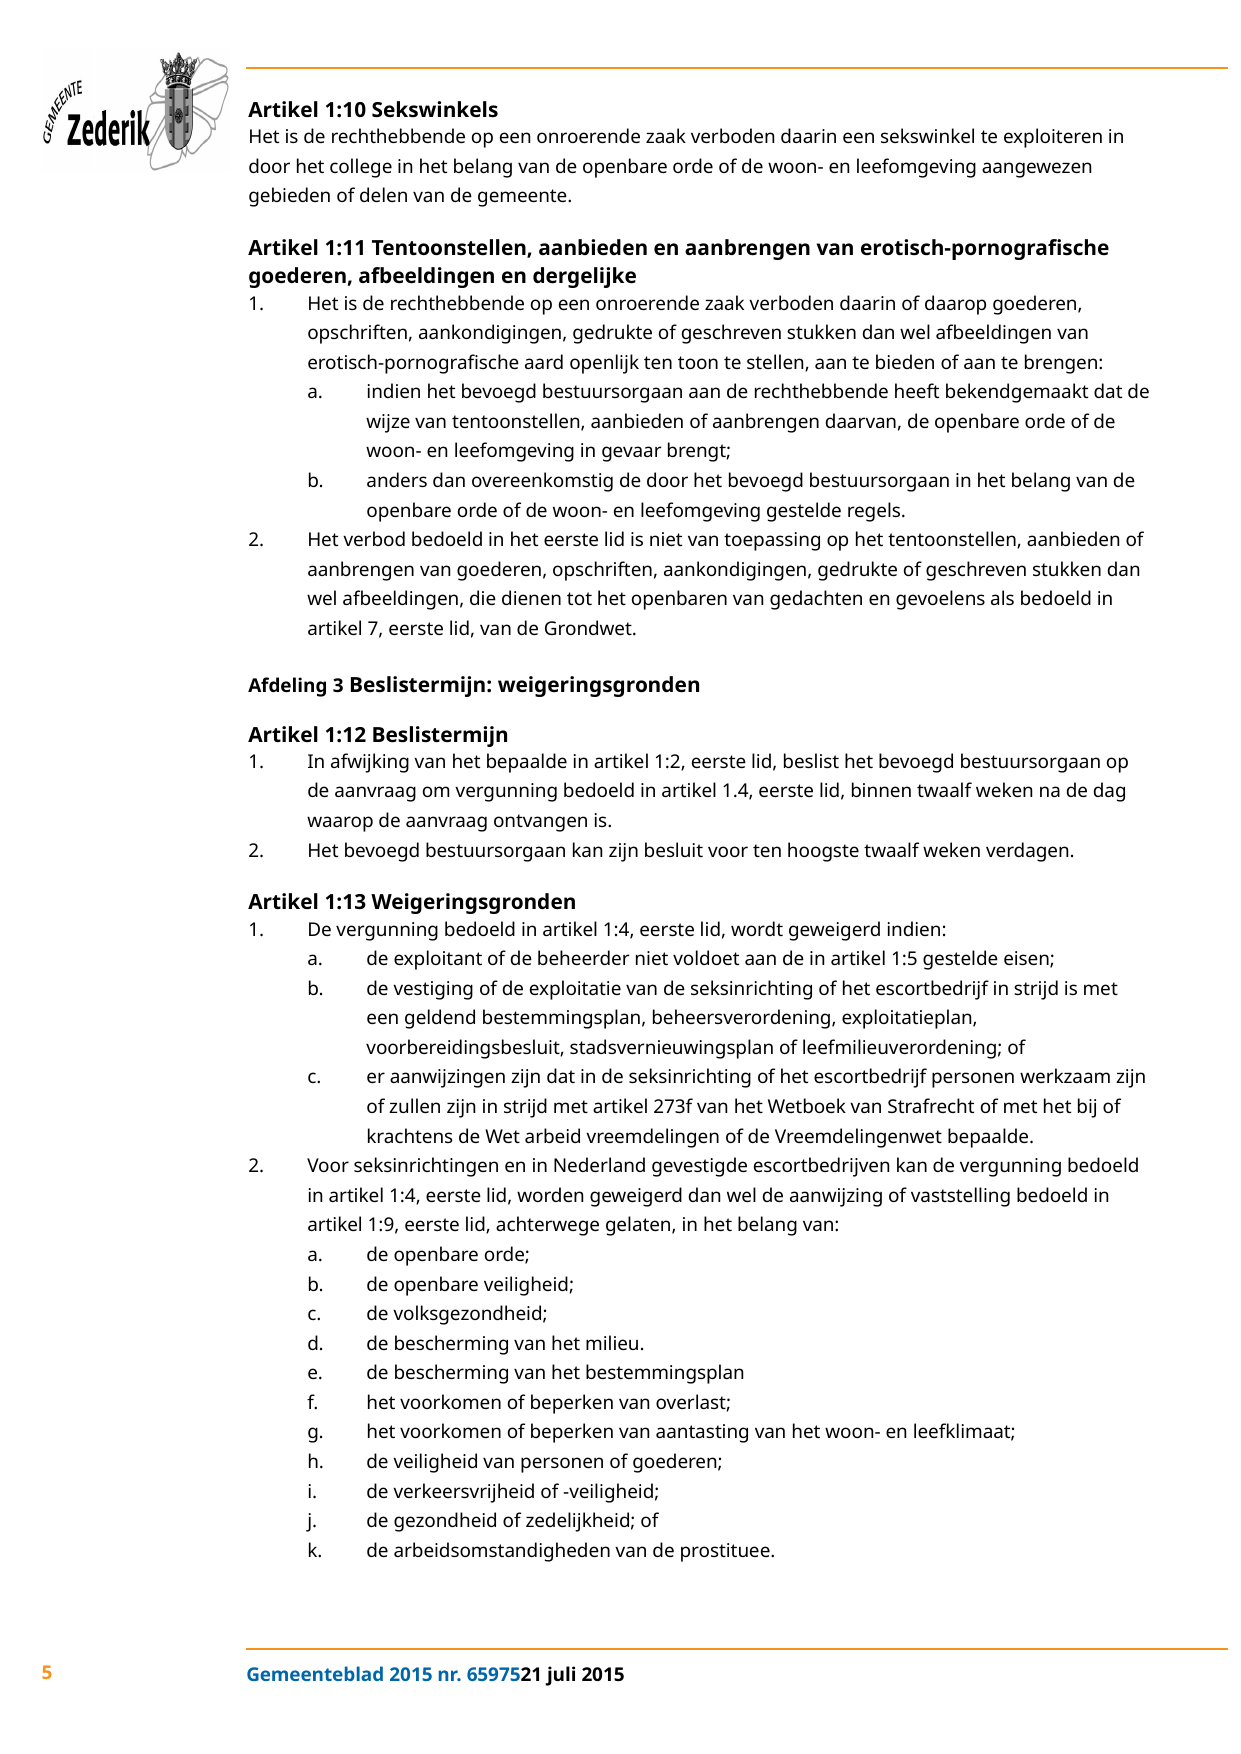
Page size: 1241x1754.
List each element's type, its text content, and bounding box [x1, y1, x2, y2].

list de bescherming van het milieu. [307, 1330, 1152, 1356]
list het voorkomen of beperken van overlast; [307, 1389, 1152, 1415]
list indien het bevoegd bestuursorgaan aan de rechthebbende heeft bekendgemaakt dat de wijze van tentoonstellen, aanbieden of aanbrengen daarvan, de openbare orde of de woon- en leefomgeving in gevaar brengt; [307, 378, 1152, 463]
list de vestiging of de exploitatie van de seksinrichting of het escortbedrijf in strijd is met een geldend bestemmingsplan, beheersverordening, exploitatieplan, voorbereidingsbesluit, stadsvernieuwingsplan of leefmilieuverordening; of [307, 975, 1152, 1060]
list Het verbod bedoeld in het eerste lid is niet van toepassing op het tentoonstellen, aanbieden of aanbrengen van goederen, opschriften, aankondigingen, gedrukte of geschreven stukken dan wel afbeeldingen, die dienen tot het openbaren van gedachten en gevoelens als bedoeld in artikel 7, eerste lid, van de Grondwet. [248, 526, 1152, 641]
list de veiligheid van personen of goederen; [307, 1448, 1152, 1474]
list Het bevoegd bestuursorgaan kan zijn besluit voor ten hoogste twaalf weken verdagen. [248, 837, 1152, 863]
list het voorkomen of beperken van aantasting van het woon- en leefklimaat; [307, 1419, 1152, 1444]
list Het is de rechthebbende op een onroerende zaak verboden daarin of daarop goederen, opschriften, aankondigingen, gedrukte of geschreven stukken dan wel afbeeldingen van erotisch-pornografische aard openlijk ten toon te stellen, aan te bieden of aan te brengen: [248, 290, 1152, 374]
list In afwijking van het bepaalde in artikel 1:2, eerste lid, beslist het bevoegd bestuursorgaan op de aanvraag om vergunning bedoeld in artikel 1.4, eerste lid, binnen twaalf weken na de dag waarop de aanvraag ontvangen is. [248, 748, 1152, 833]
picture [41, 47, 231, 172]
list de arbeidsomstandigheden van de prostituee. [307, 1537, 1152, 1563]
text Het is de rechthebbende op een onroerende zaak verboden daarin een sekswinkel te exploiteren in door het college in het belang van de openbare orde of de woon- en leefomgeving aangewezen gebieden of delen van de gemeente. [248, 123, 1152, 208]
text Artikel 1:10 Sekswinkels [248, 95, 1152, 123]
text Artikel 1:12 Beslistermijn [248, 720, 1152, 748]
list de gezondheid of zedelijkheid; of [307, 1507, 1152, 1533]
list anders dan overeenkomstig de door het bevoegd bestuursorgaan in het belang van de openbare orde of de woon- en leefomgeving gestelde regels. [307, 467, 1152, 522]
list er aanwijzingen zijn dat in de seksinrichting of het escortbedrijf personen werkzaam zijn of zullen zijn in strijd met artikel 273f van het Wetboek van Strafrecht of met het bij of krachtens de Wet arbeid vreemdelingen of de Vreemdelingenwet bepaalde. [307, 1064, 1152, 1148]
list de volksgezondheid; [307, 1300, 1152, 1326]
list de verkeersvrijheid of -veiligheid; [307, 1478, 1152, 1503]
list De vergunning bedoeld in artikel 1:4, eerste lid, wordt geweigerd indien: [248, 916, 1152, 941]
list de openbare orde; [307, 1241, 1152, 1267]
text Artikel 1:11 Tentoonstellen, aanbieden en aanbrengen van erotisch-pornografische goederen, afbeeldingen en dergelijke [248, 233, 1152, 290]
list de exploitant of de beheerder niet voldoet aan de in artikel 1:5 gestelde eisen; [307, 945, 1152, 971]
text Afdeling 3 Beslistermijn: weigeringsgronden [248, 670, 1152, 699]
text Artikel 1:13 Weigeringsgronden [248, 887, 1152, 916]
list Voor seksinrichtingen en in Nederland gevestigde escortbedrijven kan de vergunning bedoeld in artikel 1:4, eerste lid, worden geweigerd dan wel de aanwijzing of vaststelling bedoeld in artikel 1:9, eerste lid, achterwege gelaten, in het belang van: [248, 1152, 1152, 1237]
list de bescherming van het bestemmingsplan [307, 1359, 1152, 1385]
list de openbare veiligheid; [307, 1271, 1152, 1296]
